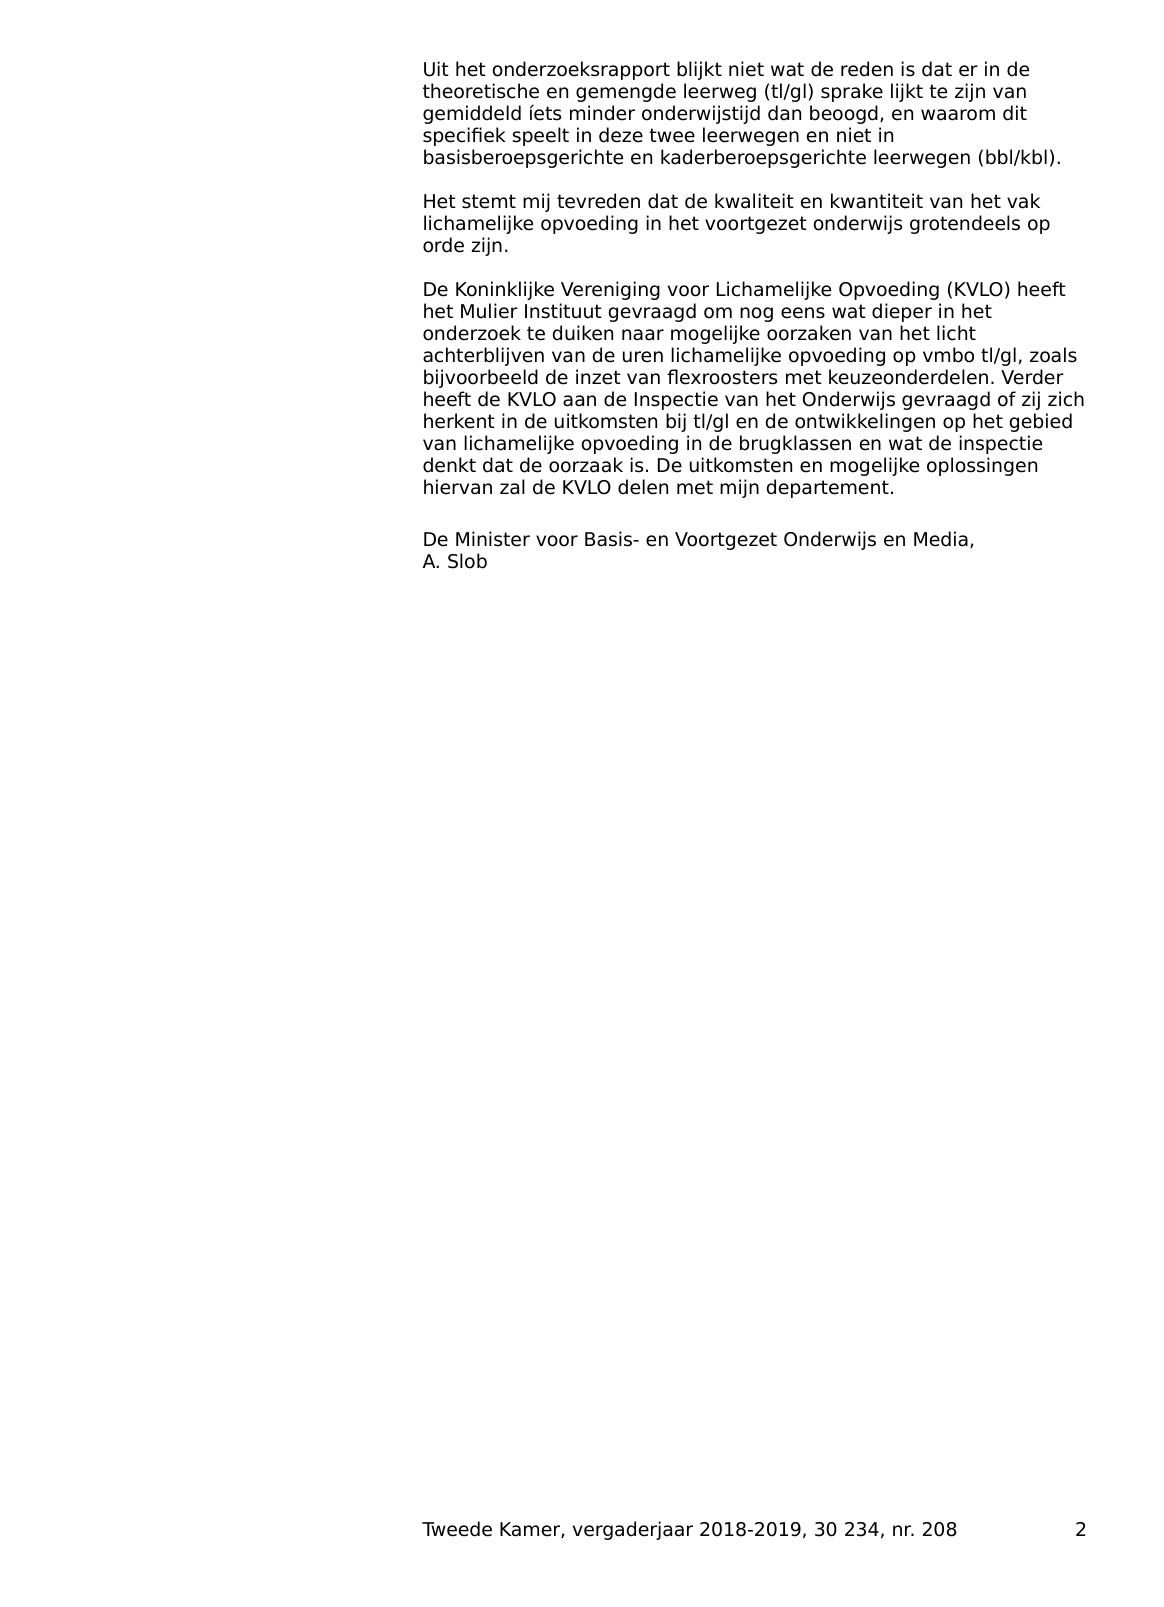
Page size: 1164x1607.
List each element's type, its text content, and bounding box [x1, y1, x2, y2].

text Uit het onderzoeksrapport blijkt niet wat de reden is dat er in de theoretische en gemengde leerweg (tl/gl) sprake lijkt te zijn van gemiddeld íets minder onderwijstijd dan beoogd, en waarom dit specifiek speelt in deze twee leerwegen en niet in basisberoepsgerichte en kaderberoepsgerichte leerwegen (bbl/kbl). [422, 59, 1087, 169]
text Het stemt mij tevreden dat de kwaliteit en kwantiteit van het vak lichamelijke opvoeding in het voortgezet onderwijs grotendeels op orde zijn. [422, 191, 1087, 257]
text De Koninklijke Vereniging voor Lichamelijke Opvoeding (KVLO) heeft het Mulier Instituut gevraagd om nog eens wat dieper in het onderzoek te duiken naar mogelijke oorzaken van het licht achterblijven van de uren lichamelijke opvoeding op vmbo tl/gl, zoals bijvoorbeeld de inzet van flexroosters met keuzeonderdelen. Verder heeft de KVLO aan de Inspectie van het Onderwijs gevraagd of zij zich herkent in de uitkomsten bij tl/gl en de ontwikkelingen op het gebied van lichamelijke opvoeding in de brugklassen en wat de inspectie denkt dat de oorzaak is. De uitkomsten en mogelijke oplossingen hiervan zal de KVLO delen met mijn departement. [422, 279, 1087, 499]
text De Minister voor Basis- en Voortgezet Onderwijs en Media, A. Slob [422, 529, 1087, 573]
